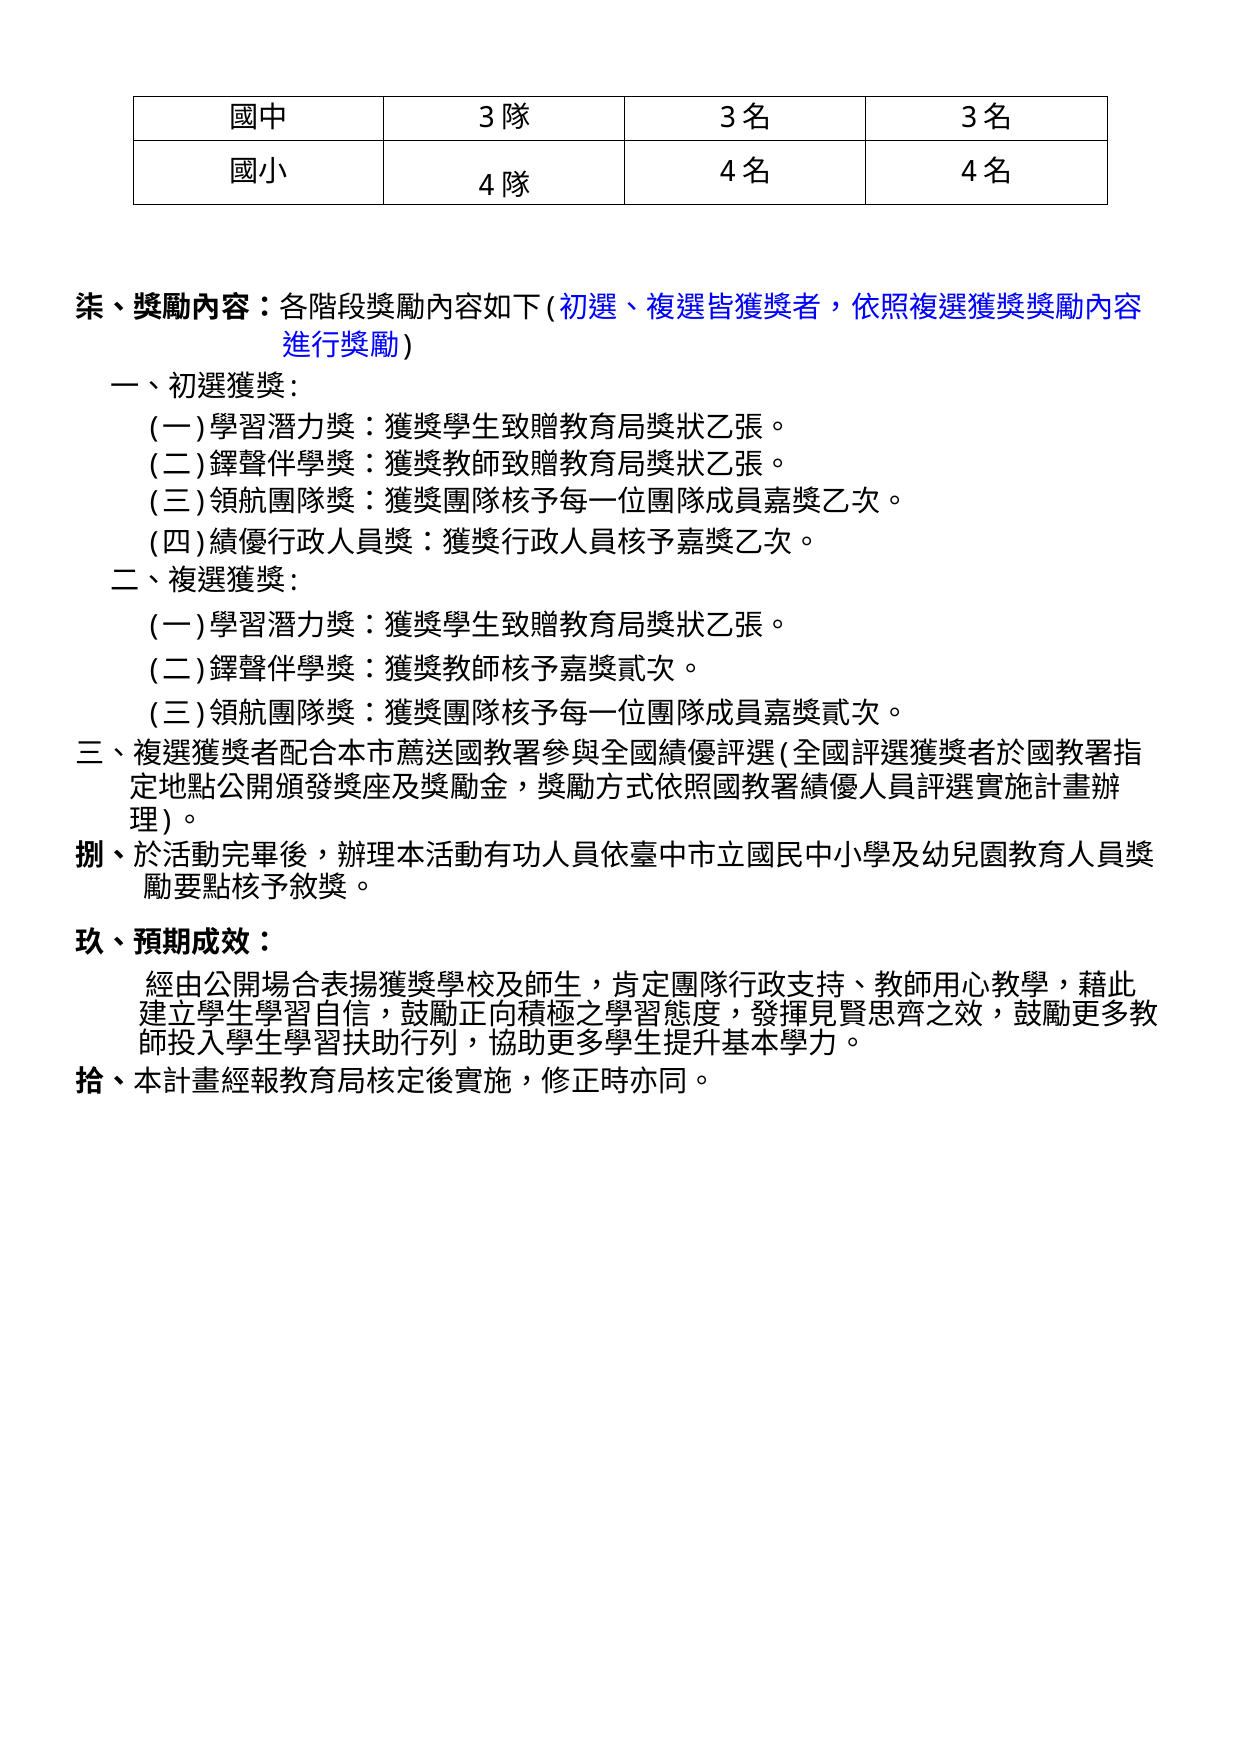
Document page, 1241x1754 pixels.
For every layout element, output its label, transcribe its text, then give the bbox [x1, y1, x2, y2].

text (二)鐸聲伴學獎：獲獎教師核予嘉獎貳次。 [75, 656, 1165, 685]
table_cell 3名 [625, 97, 865, 140]
text 柒、獎勵內容：各階段獎勵內容如下(初選、複選皆獲獎者，依照複選獲獎獎勵內容進行獎勵) [75, 287, 1165, 362]
text 一、初選獲獎: [75, 370, 1165, 403]
table_cell 3名 [866, 97, 1107, 140]
text 二、複選獲獎: [75, 564, 1165, 597]
table_cell 4名 [866, 141, 1107, 204]
table_cell 國小 [134, 141, 383, 204]
text 玖、預期成效： [75, 918, 1165, 961]
text (一)學習潛力獎：獲獎學生致贈教育局獎狀乙張。 [75, 612, 1165, 641]
text (一)學習潛力獎：獲獎學生致贈教育局獎狀乙張。 [75, 414, 1165, 444]
text (二)鐸聲伴學獎：獲獎教師致贈教育局獎狀乙張。 [75, 451, 1165, 480]
table_cell 國中 [134, 97, 383, 140]
table_cell 4隊 [384, 141, 624, 204]
table_cell 3隊 [384, 97, 624, 140]
text (三)領航團隊獎：獲獎團隊核予每一位團隊成員嘉獎乙次。 [75, 488, 1165, 517]
text 拾、本計畫經報教育局核定後實施，修正時亦同。 [75, 1067, 1165, 1098]
text 經由公開場合表揚獲獎學校及師生，肯定團隊行政支持、教師用心教學，藉此建立學生學習自信，鼓勵正向積極之學習態度，發揮見賢思齊之效，鼓勵更多教師投入學生學習扶助行列，協助更多學生提升基本學力。 [75, 972, 1165, 1059]
text 捌、於活動完畢後，辦理本活動有功人員依臺中市立國民中小學及幼兒園教育人員獎勵要點核予敘獎。 [75, 841, 1165, 903]
text (三)領航團隊獎：獲獎團隊核予每一位團隊成員嘉獎貳次。 [75, 700, 1165, 729]
text (四)績優行政人員獎：獲獎行政人員核予嘉獎乙次。 [75, 524, 1165, 560]
text 三、複選獲獎者配合本市薦送國教署參與全國績優評選(全國評選獲獎者於國教署指定地點公開頒發獎座及獎勵金，獎勵方式依照國教署績優人員評選實施計畫辦理)。 [75, 737, 1165, 837]
table_cell 4名 [625, 141, 865, 204]
